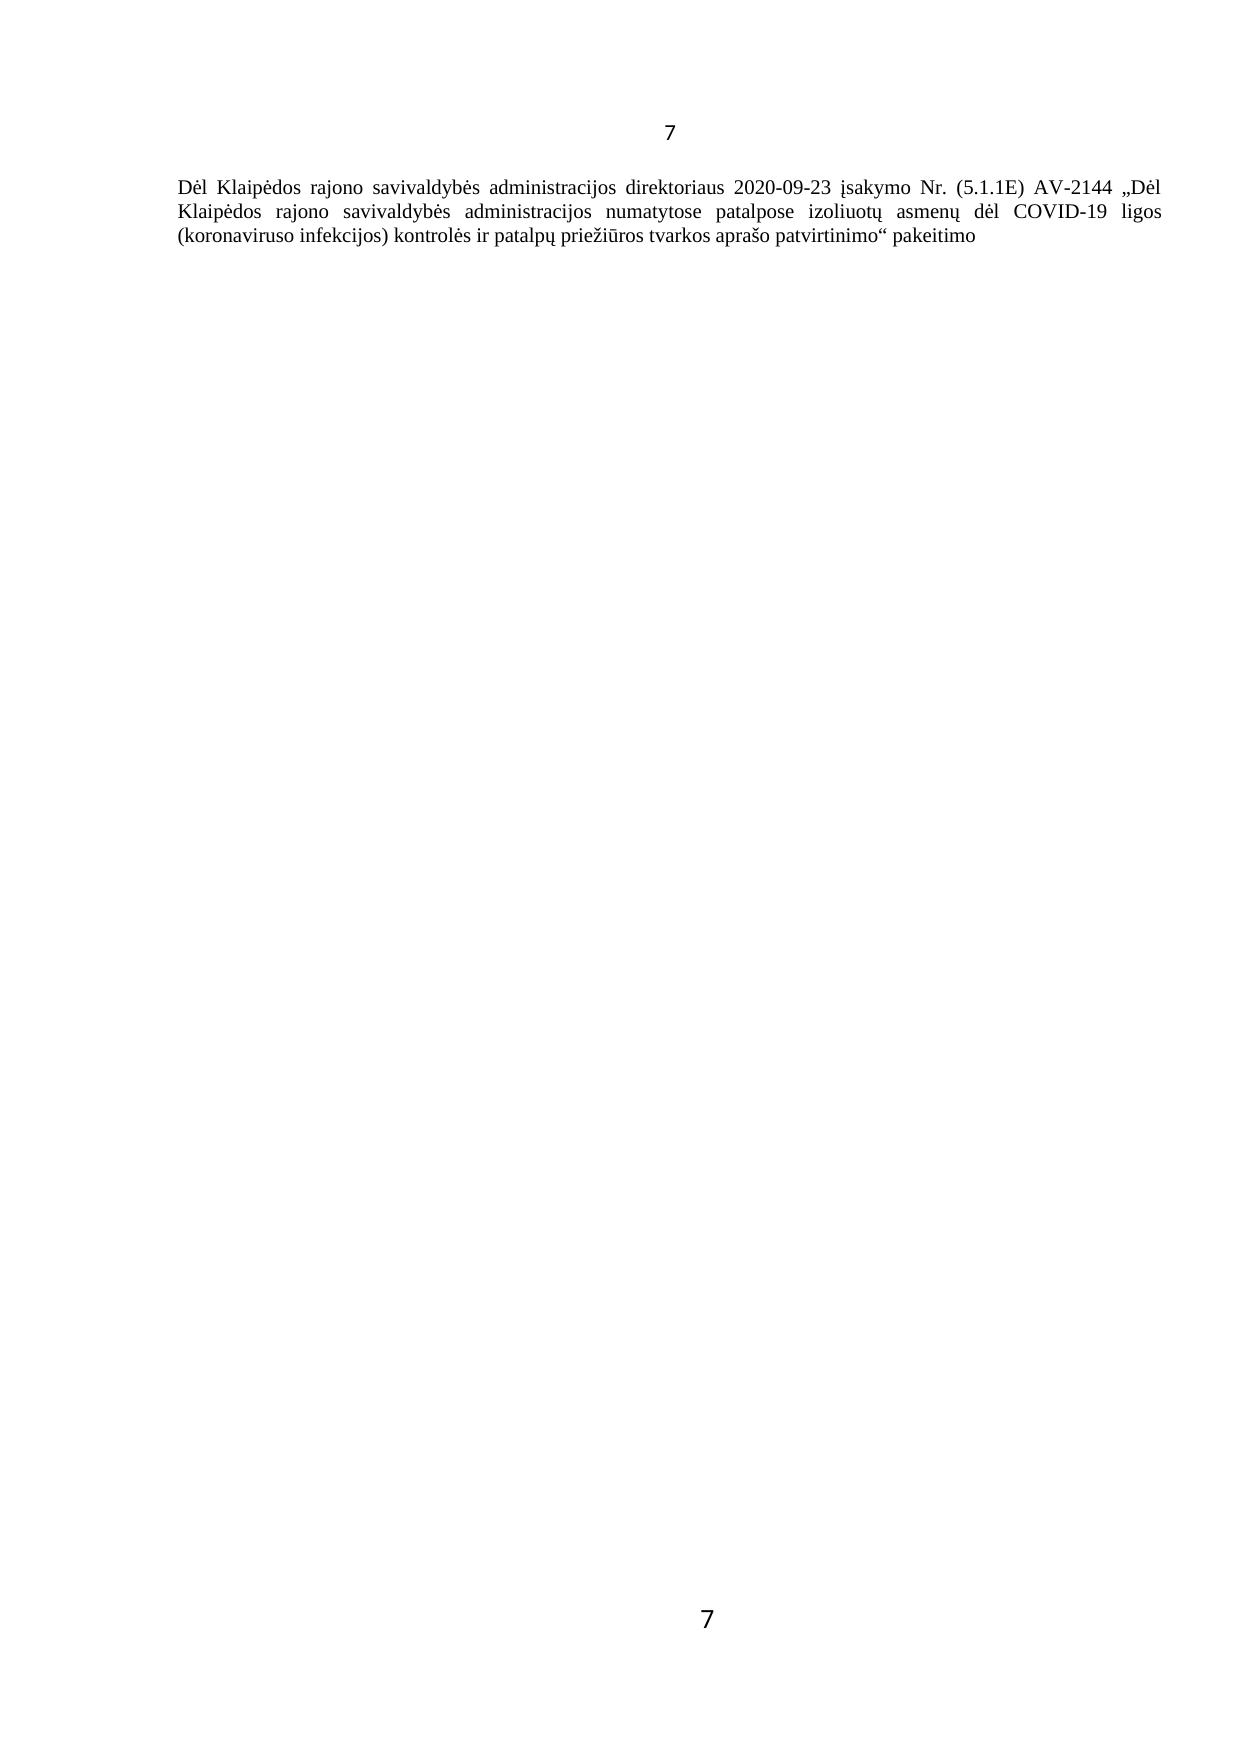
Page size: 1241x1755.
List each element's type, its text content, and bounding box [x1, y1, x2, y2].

text Dėl Klaipėdos rajono savivaldybės administracijos direktoriaus 2020-09-23 įsakymo Nr. (5.1.1E) AV-2144 „Dėl Klaipėdos rajono savivaldybės administracijos numatytose patalpose izoliuotų asmenų dėl COVID-19 ligos (koronaviruso infekcijos) kontrolės ir patalpų priežiūros tvarkos aprašo patvirtinimo“ pakeitimo [177, 175, 1162, 247]
